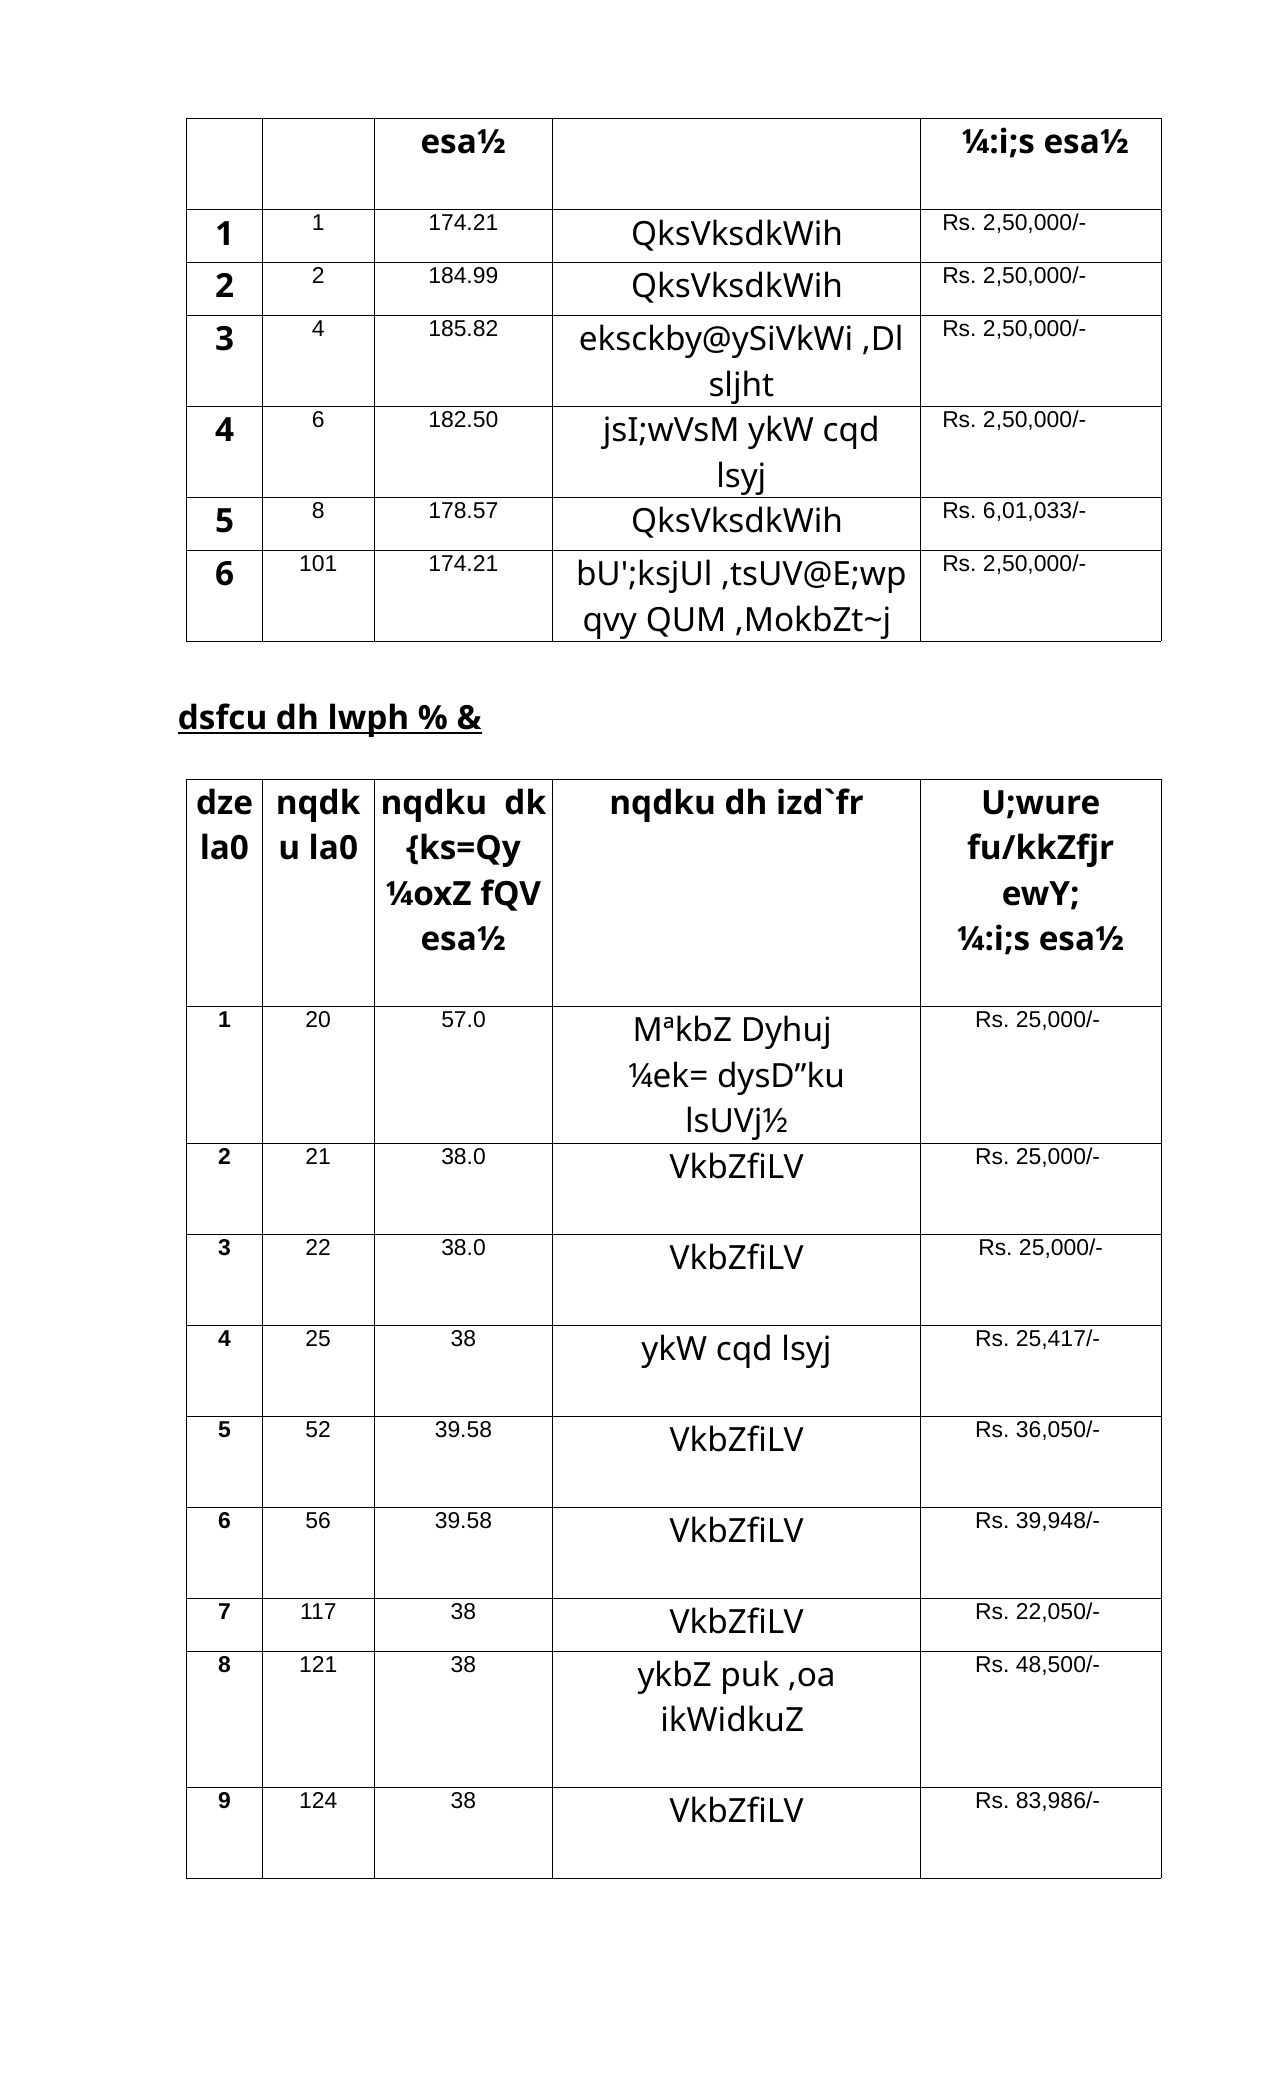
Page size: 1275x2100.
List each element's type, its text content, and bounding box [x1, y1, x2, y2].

table_cell ykbZ puk ,oa ikWidkuZ [553, 1652, 920, 1787]
table_header U;wure fu/kkZfjr ewY; ¼:i;s esa½ [921, 780, 1161, 1006]
table_cell 2 [263, 263, 374, 315]
table_header ¼:i;s esa½ [921, 119, 1161, 209]
table_cell Rs. 39,948/- [921, 1508, 1161, 1598]
table_cell 174.21 [375, 210, 552, 262]
table_cell 4 [187, 1326, 262, 1416]
table_header nqdku dk {ks=Qy ¼oxZ fQV esa½ [375, 780, 552, 1006]
table_cell 9 [187, 1788, 262, 1878]
table_cell eksckby@ySiVkWi ,Dlsljht [553, 316, 920, 406]
table_cell 178.57 [375, 498, 552, 550]
table_cell Rs. 2,50,000/- [921, 263, 1161, 315]
table_cell 38 [375, 1652, 552, 1787]
table_cell Rs. 2,50,000/- [921, 316, 1161, 406]
table_cell VkbZfiLV [553, 1788, 920, 1878]
table_cell 38 [375, 1788, 552, 1878]
table_cell 6 [187, 1508, 262, 1598]
table_cell 21 [263, 1144, 374, 1233]
table_cell 101 [263, 551, 374, 641]
table_cell Rs. 6,01,033/- [921, 498, 1161, 550]
table_header [263, 119, 374, 209]
table_cell 7 [187, 1599, 262, 1651]
table_cell 38.0 [375, 1144, 552, 1233]
table_cell Rs. 25,417/- [921, 1326, 1161, 1416]
table_header nqdku dh izd`fr [553, 780, 920, 1006]
table_cell 174.21 [375, 551, 552, 641]
table_cell 1 [187, 210, 262, 262]
table_cell 52 [263, 1417, 374, 1507]
table_cell 5 [187, 1417, 262, 1507]
table_cell Rs. 48,500/- [921, 1652, 1161, 1787]
table_cell Rs. 2,50,000/- [921, 210, 1161, 262]
table_header [553, 119, 920, 209]
table_cell Rs. 2,50,000/- [921, 407, 1161, 497]
table_cell 5 [187, 498, 262, 550]
table_cell Rs. 2,50,000/- [921, 551, 1161, 641]
table_cell 39.58 [375, 1508, 552, 1598]
table_cell 124 [263, 1788, 374, 1878]
table_cell QksVksdkWih [553, 263, 920, 315]
table_cell 22 [263, 1235, 374, 1324]
table_cell 8 [187, 1652, 262, 1787]
table_cell Rs. 36,050/- [921, 1417, 1161, 1507]
table_cell 184.99 [375, 263, 552, 315]
table_cell bU';ksjUl ,tsUV@E;wpqvy QUM ,MokbZt~j [553, 551, 920, 641]
table_cell QksVksdkWih [553, 210, 920, 262]
table_cell 4 [187, 407, 262, 497]
table_cell 8 [263, 498, 374, 550]
table_cell 117 [263, 1599, 374, 1651]
table_cell 185.82 [375, 316, 552, 406]
table_cell 1 [263, 210, 374, 262]
table_cell Rs. 25,000/- [921, 1235, 1161, 1324]
table_cell VkbZfiLV [553, 1144, 920, 1233]
table_cell 182.50 [375, 407, 552, 497]
table_header [187, 119, 262, 209]
table_cell QksVksdkWih [553, 498, 920, 550]
table_cell VkbZfiLV [553, 1235, 920, 1324]
table_cell 4 [263, 316, 374, 406]
text dsfcu dh lwph % & [178, 693, 1185, 739]
table_cell 2 [187, 263, 262, 315]
table_cell 6 [187, 551, 262, 641]
table_header dze la0 [187, 780, 262, 1006]
table_cell Rs. 25,000/- [921, 1007, 1161, 1142]
table_cell 38.0 [375, 1235, 552, 1324]
table_cell 38 [375, 1326, 552, 1416]
table_cell 3 [187, 316, 262, 406]
table_cell 20 [263, 1007, 374, 1142]
table_cell Rs. 25,000/- [921, 1144, 1161, 1233]
table_cell Rs. 83,986/- [921, 1788, 1161, 1878]
table_cell jsI;wVsM ykW cqd lsyj [553, 407, 920, 497]
table_cell VkbZfiLV [553, 1599, 920, 1651]
table_cell 121 [263, 1652, 374, 1787]
table_cell 3 [187, 1235, 262, 1324]
table_cell 1 [187, 1007, 262, 1142]
table_cell ykW cqd lsyj [553, 1326, 920, 1416]
table_cell 39.58 [375, 1417, 552, 1507]
table_cell VkbZfiLV [553, 1417, 920, 1507]
table_header esa½ [375, 119, 552, 209]
table_cell 2 [187, 1144, 262, 1233]
table_cell 57.0 [375, 1007, 552, 1142]
table_header nqdku la0 [263, 780, 374, 1006]
table_cell 6 [263, 407, 374, 497]
table_cell MªkbZ Dyhuj ¼ek= dysD”ku lsUVj½ [553, 1007, 920, 1142]
table_cell 56 [263, 1508, 374, 1598]
table_cell 38 [375, 1599, 552, 1651]
table_cell 25 [263, 1326, 374, 1416]
table_cell VkbZfiLV [553, 1508, 920, 1598]
table_cell Rs. 22,050/- [921, 1599, 1161, 1651]
